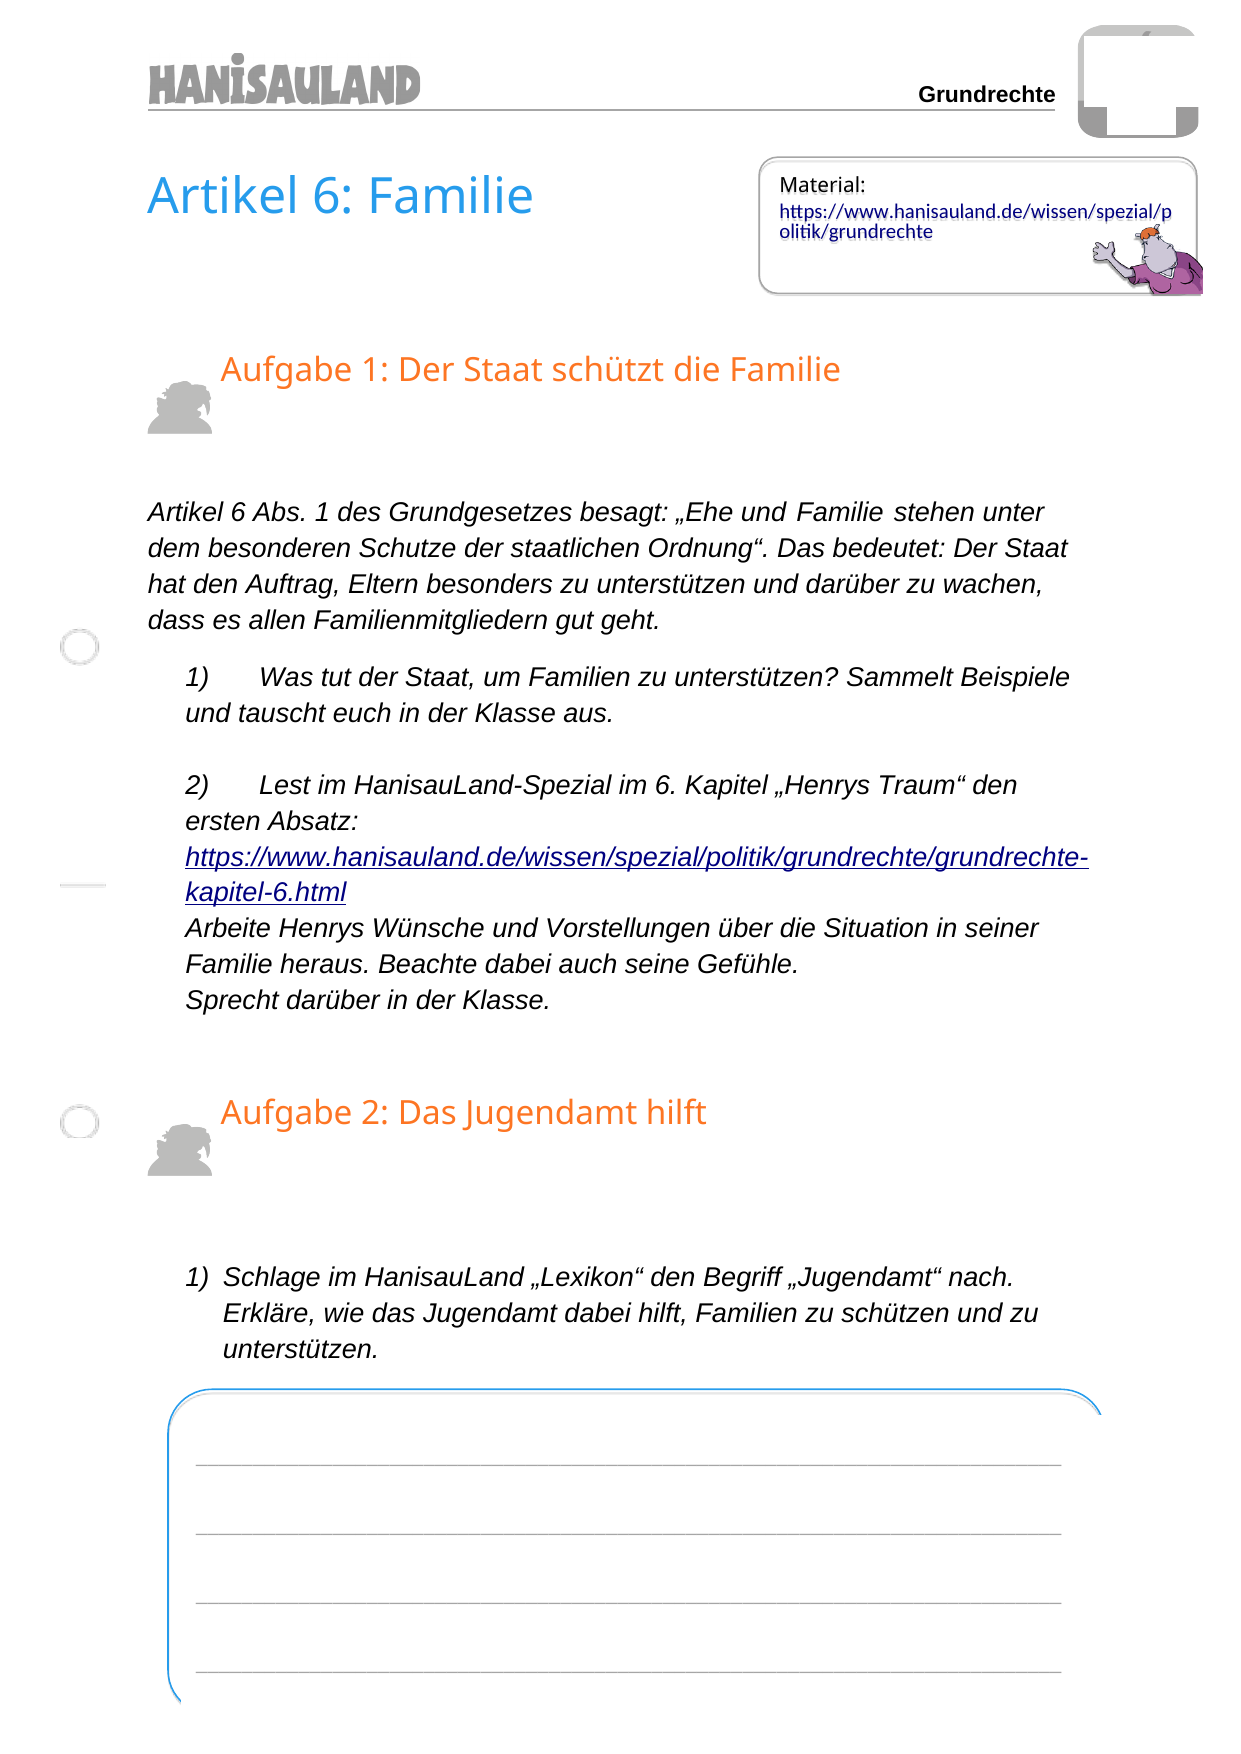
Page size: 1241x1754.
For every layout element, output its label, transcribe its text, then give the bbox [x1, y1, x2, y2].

text ____________________________________________________________________________ [196, 1652, 1097, 1674]
subtitle Artikel 6: Familie [148, 159, 766, 228]
list Was tut der Staat, um Familien zu unterstützen? Sammelt Beispiele und tauscht euch in der Klasse aus. [185, 661, 1093, 728]
text ____________________________________________________________________________ [196, 1583, 1097, 1606]
text ____________________________________________________________________________ [196, 1514, 1097, 1537]
text Aufgabe 2: Das Jugendamt hilft [148, 1088, 1093, 1176]
list Schlage im HanisauLand „Lexikon“ den Begriff „Jugendamt“ nach. [185, 1261, 1093, 1293]
list Lest im HanisauLand-Spezial im 6. Kapitel „Henrys Traum“ den ersten Absatz: https://www.hanisauland.de/wissen/spezial/politik/grundrechte/grundrechte-kapitel-6.html Arbeite Henrys Wünsche und Vorstellungen über die Situation in seiner Familie heraus. Beachte dabei auch seine Gefühle. Sprecht darüber in der Klasse. [185, 769, 1093, 1016]
text ____________________________________________________________________________ [196, 1445, 1097, 1468]
text Aufgabe 1: Der Staat schützt die Familie [148, 346, 1093, 434]
subtitle Artikel 6: Familie [761, 163, 1093, 228]
text ____________________________________________________________________________ [196, 1720, 1097, 1725]
list Erkläre, wie das Jugendamt dabei hilft, Familien zu schützen und zu unterstützen. [223, 1297, 1093, 1364]
text Artikel 6 Abs. 1 des Grundgesetzes besagt: „Ehe und Familie stehen unter dem besonderen Schutze der staatlichen Ordnung“. Das bedeutet: Der Staat hat den Auftrag, Eltern besonders zu unterstützen und darüber zu wachen, dass es allen Familienmitgliedern gut geht. [148, 446, 1093, 635]
